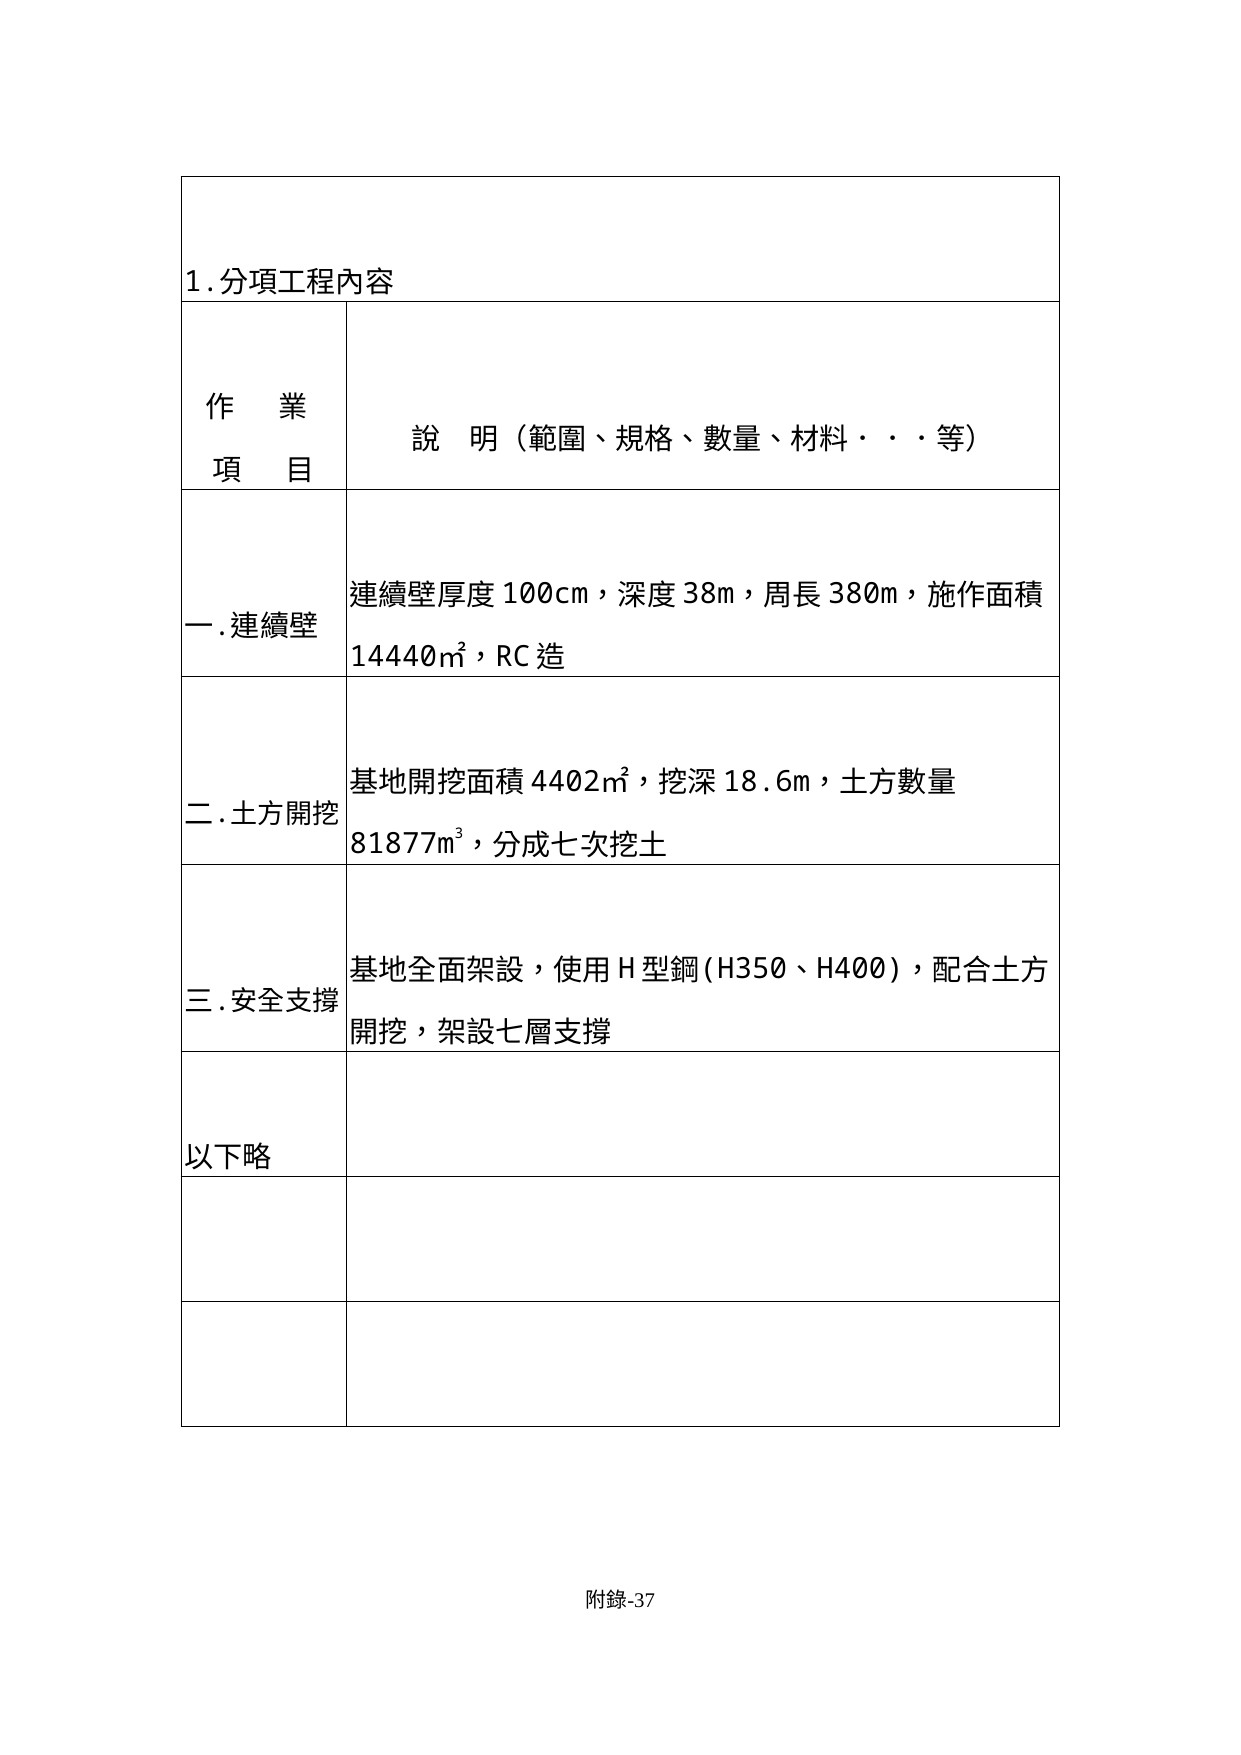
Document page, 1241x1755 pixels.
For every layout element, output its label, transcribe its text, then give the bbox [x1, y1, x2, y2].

table_cell 說 明（範圍、規格、數量、材料．．．等） [347, 302, 1059, 488]
table_cell [182, 1302, 346, 1426]
table_cell 二.土方開挖 [182, 677, 346, 863]
table_cell 以下略 [182, 1052, 346, 1176]
table_cell 基地開挖面積4402㎡，挖深18.6m，土方數量81877m3，分成七次挖土 [347, 677, 1059, 863]
table_header 1.分項工程內容 [182, 177, 1059, 301]
table_cell 作 業 項 目 [182, 302, 346, 488]
table_cell 基地全面架設，使用H型鋼(H350、H400)，配合土方開挖，架設七層支撐 [347, 865, 1059, 1051]
table_cell 連續壁厚度100cm，深度38m，周長380m，施作面積14440㎡，RC造 [347, 490, 1059, 676]
table_cell 三.安全支撐 [182, 865, 346, 1051]
table_cell [347, 1052, 1059, 1176]
table_cell [347, 1302, 1059, 1426]
table_cell 一.連續壁 [182, 490, 346, 676]
table_cell [182, 1177, 346, 1301]
table_cell [347, 1177, 1059, 1301]
